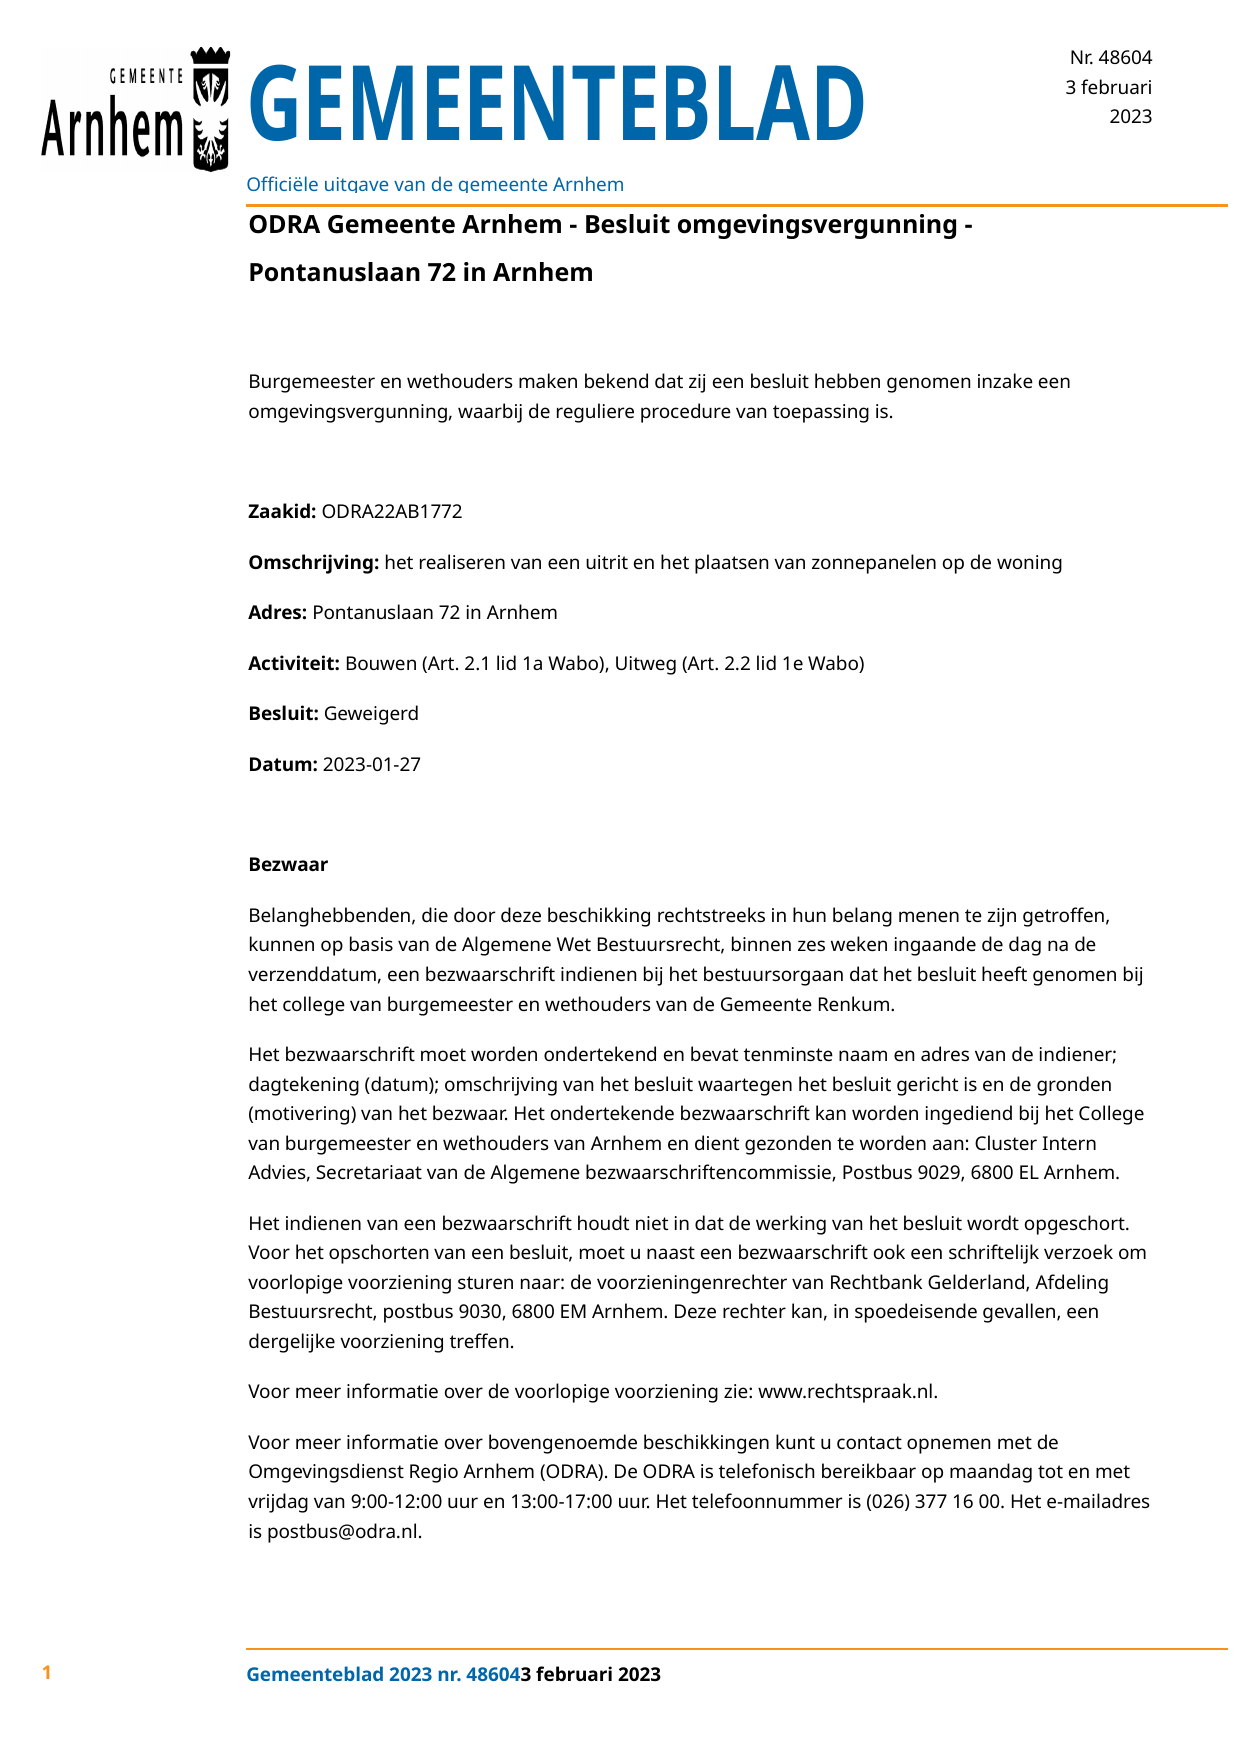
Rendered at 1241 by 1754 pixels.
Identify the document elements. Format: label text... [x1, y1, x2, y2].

text Adres: Pontanuslaan 72 in Arnhem [248, 599, 1152, 625]
text Zaakid: ODRA22AB1772 [248, 499, 1152, 524]
text Voor meer informatie over bovengenoemde beschikkingen kunt u contact opnemen met de Omgevingsdienst Regio Arnhem (ODRA). De ODRA is telefonisch bereikbaar op maandag tot en met vrijdag van 9:00-12:00 uur en 13:00-17:00 uur. Het telefoonnummer is (026) 377 16 00. Het e-mailadres is postbus@odra.nl. [248, 1429, 1152, 1544]
text Voor meer informatie over de voorlopige voorziening zie: www.rechtspraak.nl. [248, 1379, 1152, 1404]
text ODRA Gemeente Arnhem - Besluit omgevingsvergunning - Pontanuslaan 72 in Arnhem [248, 207, 1152, 288]
picture [41, 47, 231, 172]
text Activiteit: Bouwen (Art. 2.1 lid 1a Wabo), Uitweg (Art. 2.2 lid 1e Wabo) [248, 650, 1152, 676]
text Omschrijving: het realiseren van een uitrit en het plaatsen van zonnepanelen op de woning [248, 549, 1152, 575]
text Datum: 2023-01-27 [248, 751, 1152, 777]
text Het indienen van een bezwaarschrift houdt niet in dat de werking van het besluit wordt opgeschort. Voor het opschorten van een besluit, moet u naast een bezwaarschrift ook een schriftelijk verzoek om voorlopige voorziening sturen naar: de voorzieningenrechter van Rechtbank Gelderland, Afdeling Bestuursrecht, postbus 9030, 6800 EM Arnhem. Deze rechter kan, in spoedeisende gevallen, een dergelijke voorziening treffen. [248, 1210, 1152, 1354]
text Bezwaar [248, 852, 1152, 877]
text Besluit: Geweigerd [248, 700, 1152, 726]
text Burgemeester en wethouders maken bekend dat zij een besluit hebben genomen inzake een omgevingsvergunning, waarbij de reguliere procedure van toepassing is. [248, 368, 1152, 424]
text Belanghebbenden, die door deze beschikking rechtstreeks in hun belang menen te zijn getroffen, kunnen op basis van de Algemene Wet Bestuursrecht, binnen zes weken ingaande de dag na de verzenddatum, een bezwaarschrift indienen bij het bestuursorgaan dat het besluit heeft genomen bij het college van burgemeester en wethouders van de Gemeente Renkum. [248, 902, 1152, 1017]
text Het bezwaarschrift moet worden ondertekend en bevat tenminste naam en adres van de indiener; dagtekening (datum); omschrijving van het besluit waartegen het besluit gericht is en de gronden (motivering) van het bezwaar. Het ondertekende bezwaarschrift kan worden ingediend bij het College van burgemeester en wethouders van Arnhem en dient gezonden te worden aan: Cluster Intern Advies, Secretariaat van de Algemene bezwaarschriftencommissie, Postbus 9029, 6800 EL Arnhem. [248, 1041, 1152, 1185]
